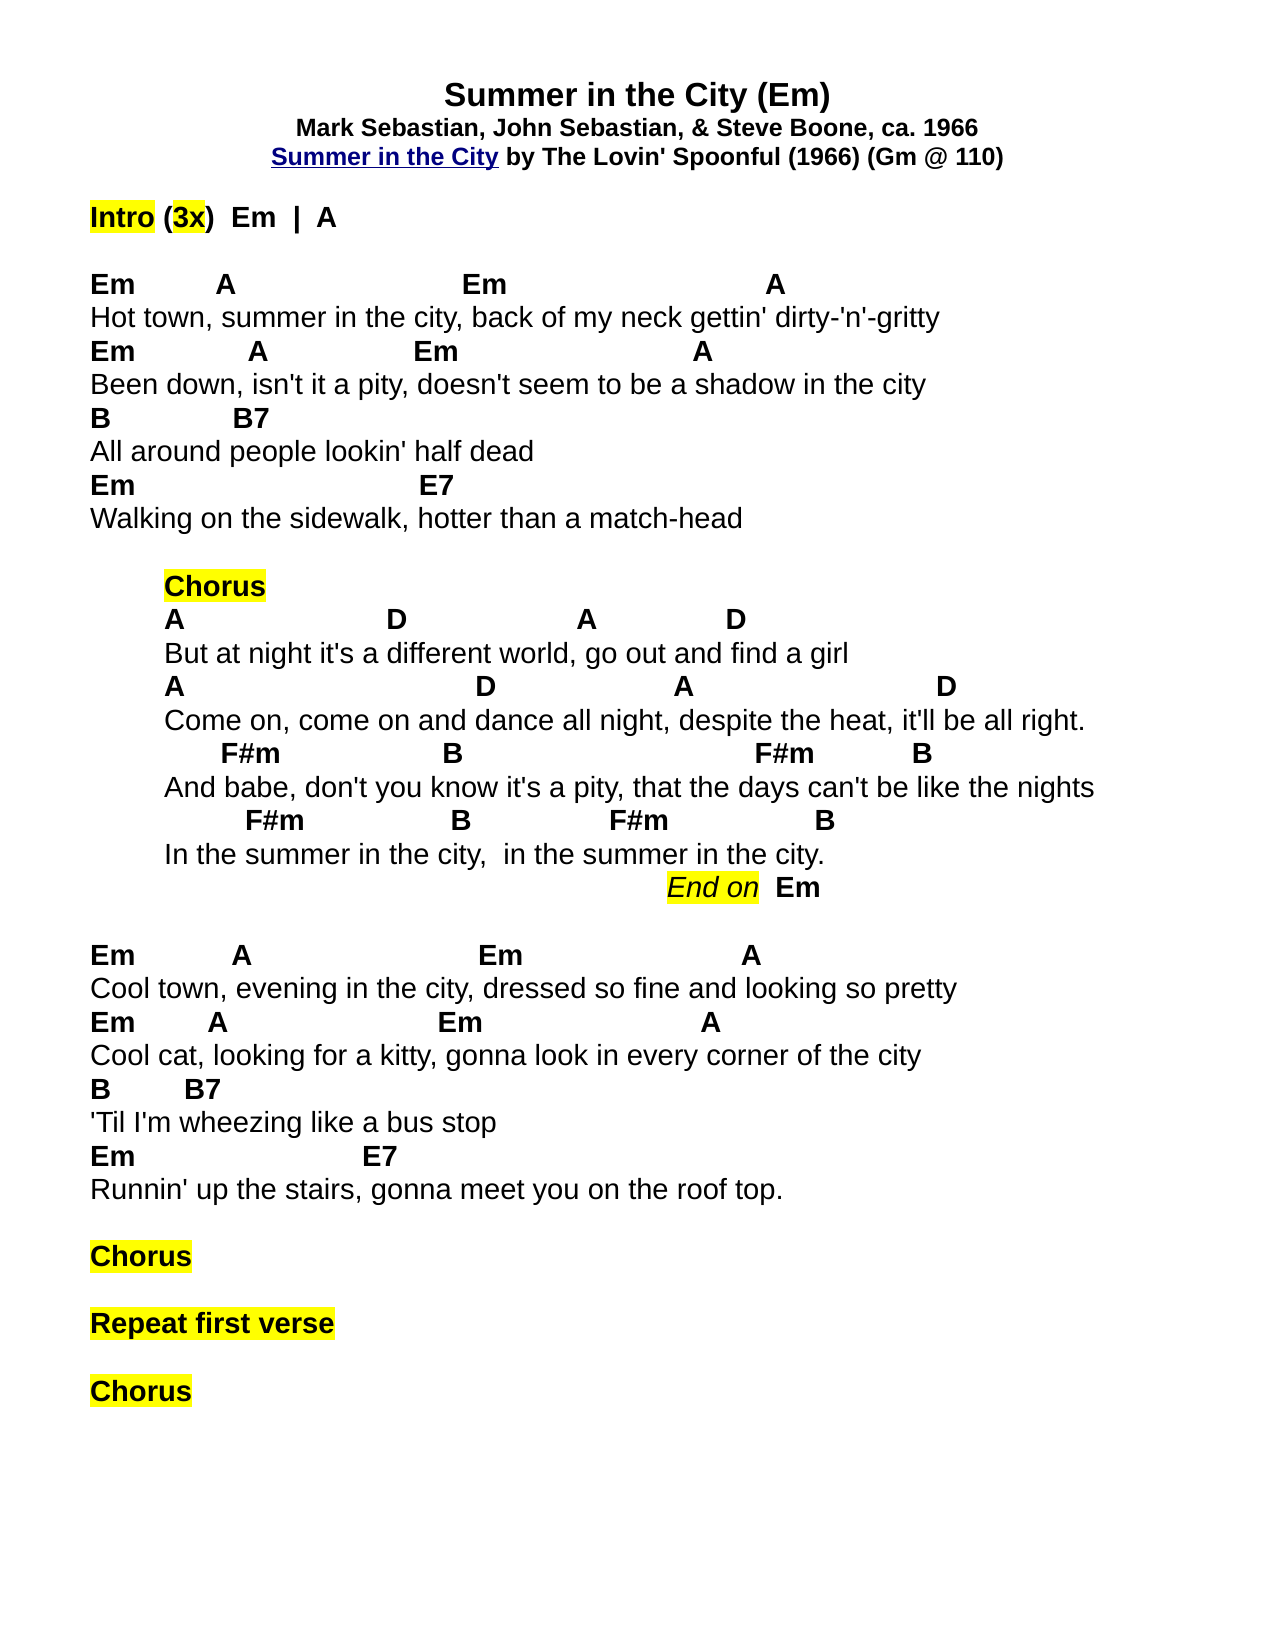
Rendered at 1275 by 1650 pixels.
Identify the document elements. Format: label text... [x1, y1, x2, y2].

text Chorus [90, 1239, 1185, 1273]
text A D A D [164, 602, 1185, 636]
text Cool cat, looking for a kitty, gonna look in every corner of the city [90, 1038, 1185, 1072]
text Summer in the City (Em) [90, 75, 1185, 113]
text Em E7 [90, 1139, 1185, 1172]
text Em E7 [90, 468, 1185, 502]
text Chorus [90, 1374, 1185, 1407]
text 'Til I'm wheezing like a bus stop [90, 1105, 1185, 1139]
text Em A Em A [90, 267, 1185, 300]
text Come on, come on and dance all night, despite the heat, it'll be all right. [164, 703, 1185, 736]
text Summer in the City by The Lovin' Spoonful (1966) (Gm @ 110) [90, 142, 1185, 171]
text End on Em [164, 871, 1185, 904]
text A D A D [164, 669, 1185, 703]
text F#m B F#m B [164, 803, 1185, 837]
text Em A Em A [90, 334, 1185, 367]
text Walking on the sidewalk, hotter than a match-head [90, 502, 1185, 535]
text Chorus [164, 569, 1185, 602]
text Em A Em A [90, 1005, 1185, 1038]
text B B7 [90, 401, 1185, 434]
text Intro (3x) Em | A [90, 200, 1185, 233]
text Been down, isn't it a pity, doesn't seem to be a shadow in the city [90, 367, 1185, 401]
text But at night it's a different world, go out and find a girl [164, 636, 1185, 669]
text Hot town, summer in the city, back of my neck gettin' dirty-'n'-gritty [90, 300, 1185, 334]
text In the summer in the city, in the summer in the city. [164, 837, 1185, 871]
text Mark Sebastian, John Sebastian, & Steve Boone, ca. 1966 [90, 113, 1185, 142]
text Repeat first verse [90, 1307, 1185, 1340]
text All around people lookin' half dead [90, 434, 1185, 468]
text Em A Em A [90, 938, 1185, 971]
text F#m B F#m B [164, 736, 1185, 770]
text B B7 [90, 1072, 1185, 1105]
text Runnin' up the stairs, gonna meet you on the roof top. [90, 1172, 1185, 1206]
text Cool town, evening in the city, dressed so fine and looking so pretty [90, 971, 1185, 1005]
text And babe, don't you know it's a pity, that the days can't be like the nights [164, 770, 1185, 803]
